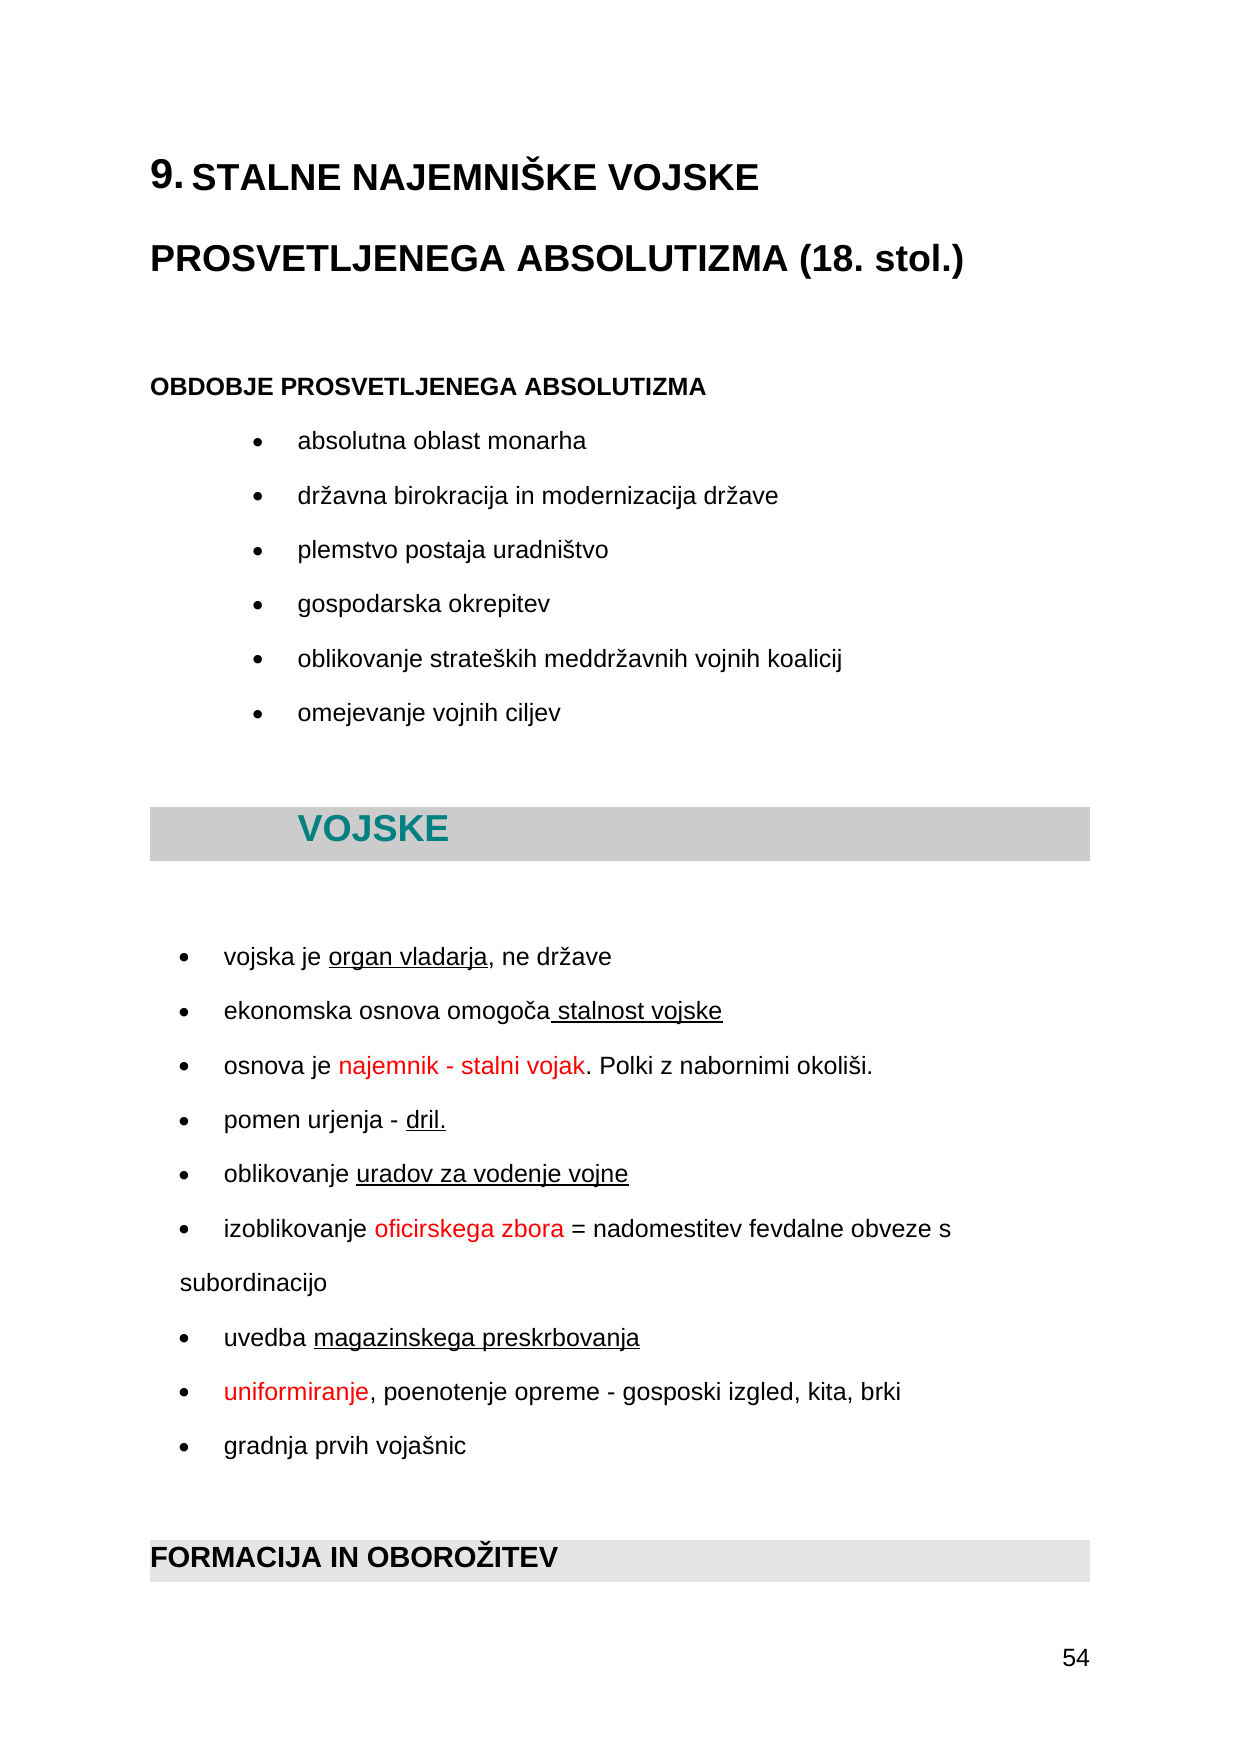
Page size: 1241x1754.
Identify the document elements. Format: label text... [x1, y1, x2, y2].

list uniformiranje, poenotenje opreme - gosposki izgled, kita, brki [179, 1377, 1090, 1413]
list gradnja prvih vojašnic [179, 1431, 1090, 1467]
list ekonomska osnova omogoča stalnost vojske [179, 996, 1090, 1032]
list oblikovanje strateških meddržavnih vojnih koalicij [253, 644, 1090, 680]
list izoblikovanje oficirskega zbora = nadomestitev fevdalne obveze s subordinacijo [179, 1214, 1090, 1304]
list pomen urjenja - dril. [179, 1105, 1090, 1141]
text FORMACIJA IN OBOROŽITEV [150, 1540, 1090, 1582]
list oblikovanje uradov za vodenje vojne [179, 1159, 1090, 1196]
list omejevanje vojnih ciljev [253, 698, 1090, 734]
list absolutna oblast monarha [253, 426, 1090, 462]
list plemstvo postaja uradništvo [253, 535, 1090, 571]
list osnova je najemnik - stalni vojak. Polki z nabornimi okoliši. [179, 1051, 1090, 1087]
list državna birokracija in modernizacija države [253, 481, 1090, 517]
list gospodarska okrepitev [253, 589, 1090, 626]
text VOJSKE [150, 807, 1090, 861]
text 9. STALNE NAJEMNIŠKE VOJSKE PROSVETLJENEGA ABSOLUTIZMA (18. stol.) [150, 150, 1090, 291]
text OBDOBJE PROSVETLJENEGA ABSOLUTIZMA [150, 372, 1090, 408]
list vojska je organ vladarja, ne države [179, 942, 1090, 978]
list uvedba magazinskega preskrbovanja [179, 1322, 1090, 1359]
